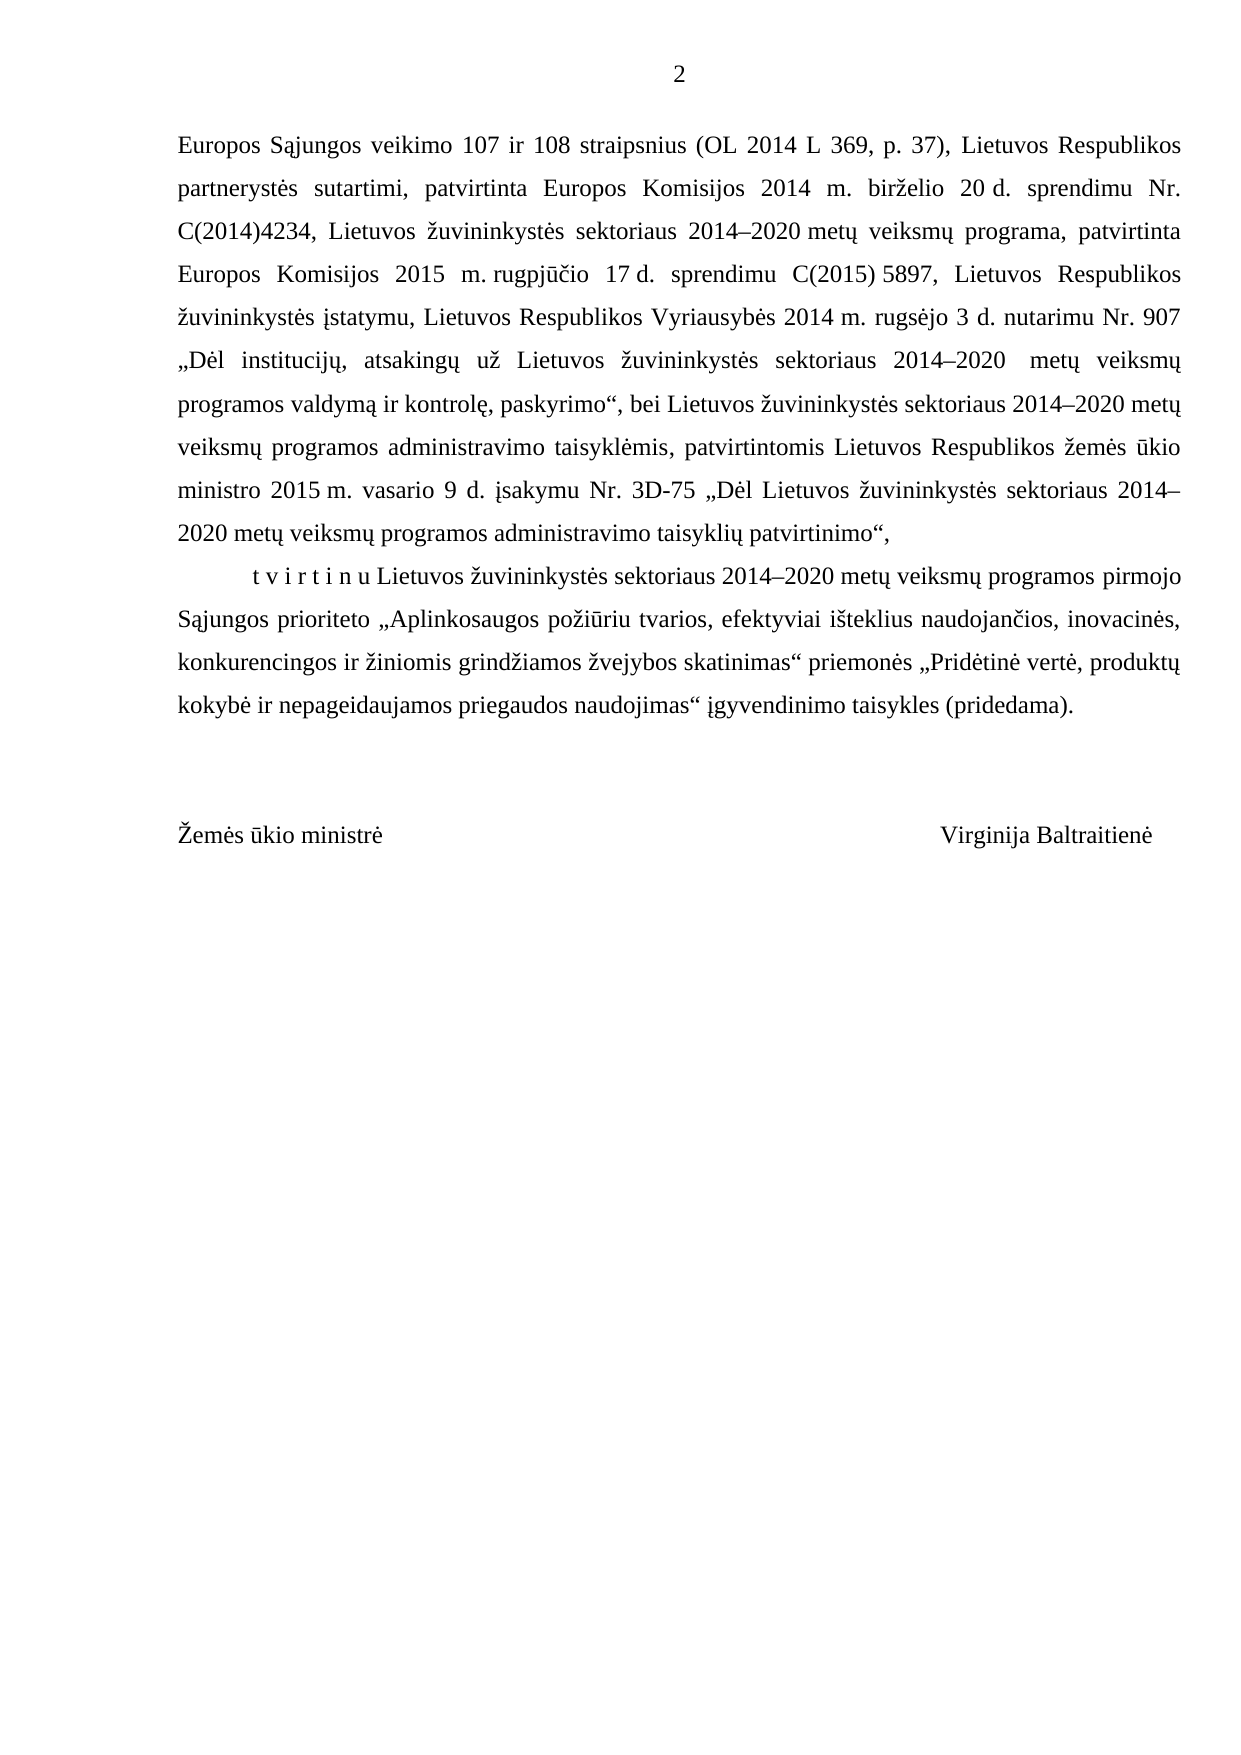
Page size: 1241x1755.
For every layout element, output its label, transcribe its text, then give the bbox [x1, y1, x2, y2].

text t v i r t i n u Lietuvos žuvininkystės sektoriaus 2014–2020 metų veiksmų programos pirmojo Sąjungos prioriteto „Aplinkosaugos požiūriu tvarios, efektyviai išteklius naudojančios, inovacinės, konkurencingos ir žiniomis grindžiamos žvejybos skatinimas“ priemonės „Pridėtinė vertė, produktų kokybė ir nepageidaujamos priegaudos naudojimas“ įgyvendinimo taisykles (pridedama). [177, 561, 1181, 719]
text Europos Sąjungos veikimo 107 ir 108 straipsnius (OL 2014 L 369, p. 37), Lietuvos Respublikos partnerystės sutartimi, patvirtinta Europos Komisijos 2014 m. birželio 20 d. sprendimu Nr. C(2014)4234, Lietuvos žuvininkystės sektoriaus 2014–2020 metų veiksmų programa, patvirtinta Europos Komisijos 2015 m. rugpjūčio 17 d. sprendimu C(2015) 5897, Lietuvos Respublikos žuvininkystės įstatymu, Lietuvos Respublikos Vyriausybės 2014 m. rugsėjo 3 d. nutarimu Nr. 907 „Dėl institucijų, atsakingų už Lietuvos žuvininkystės sektoriaus 2014–2020 metų veiksmų programos valdymą ir kontrolę, paskyrimo“, bei Lietuvos žuvininkystės sektoriaus 2014–2020 metų veiksmų programos administravimo taisyklėmis, patvirtintomis Lietuvos Respublikos žemės ūkio ministro 2015 m. vasario 9 d. įsakymu Nr. 3D-75 „Dėl Lietuvos žuvininkystės sektoriaus 2014–2020 metų veiksmų programos administravimo taisyklių patvirtinimo“, [177, 130, 1181, 547]
text Žemės ūkio ministrė Virginija Baltraitienė [177, 820, 1181, 849]
